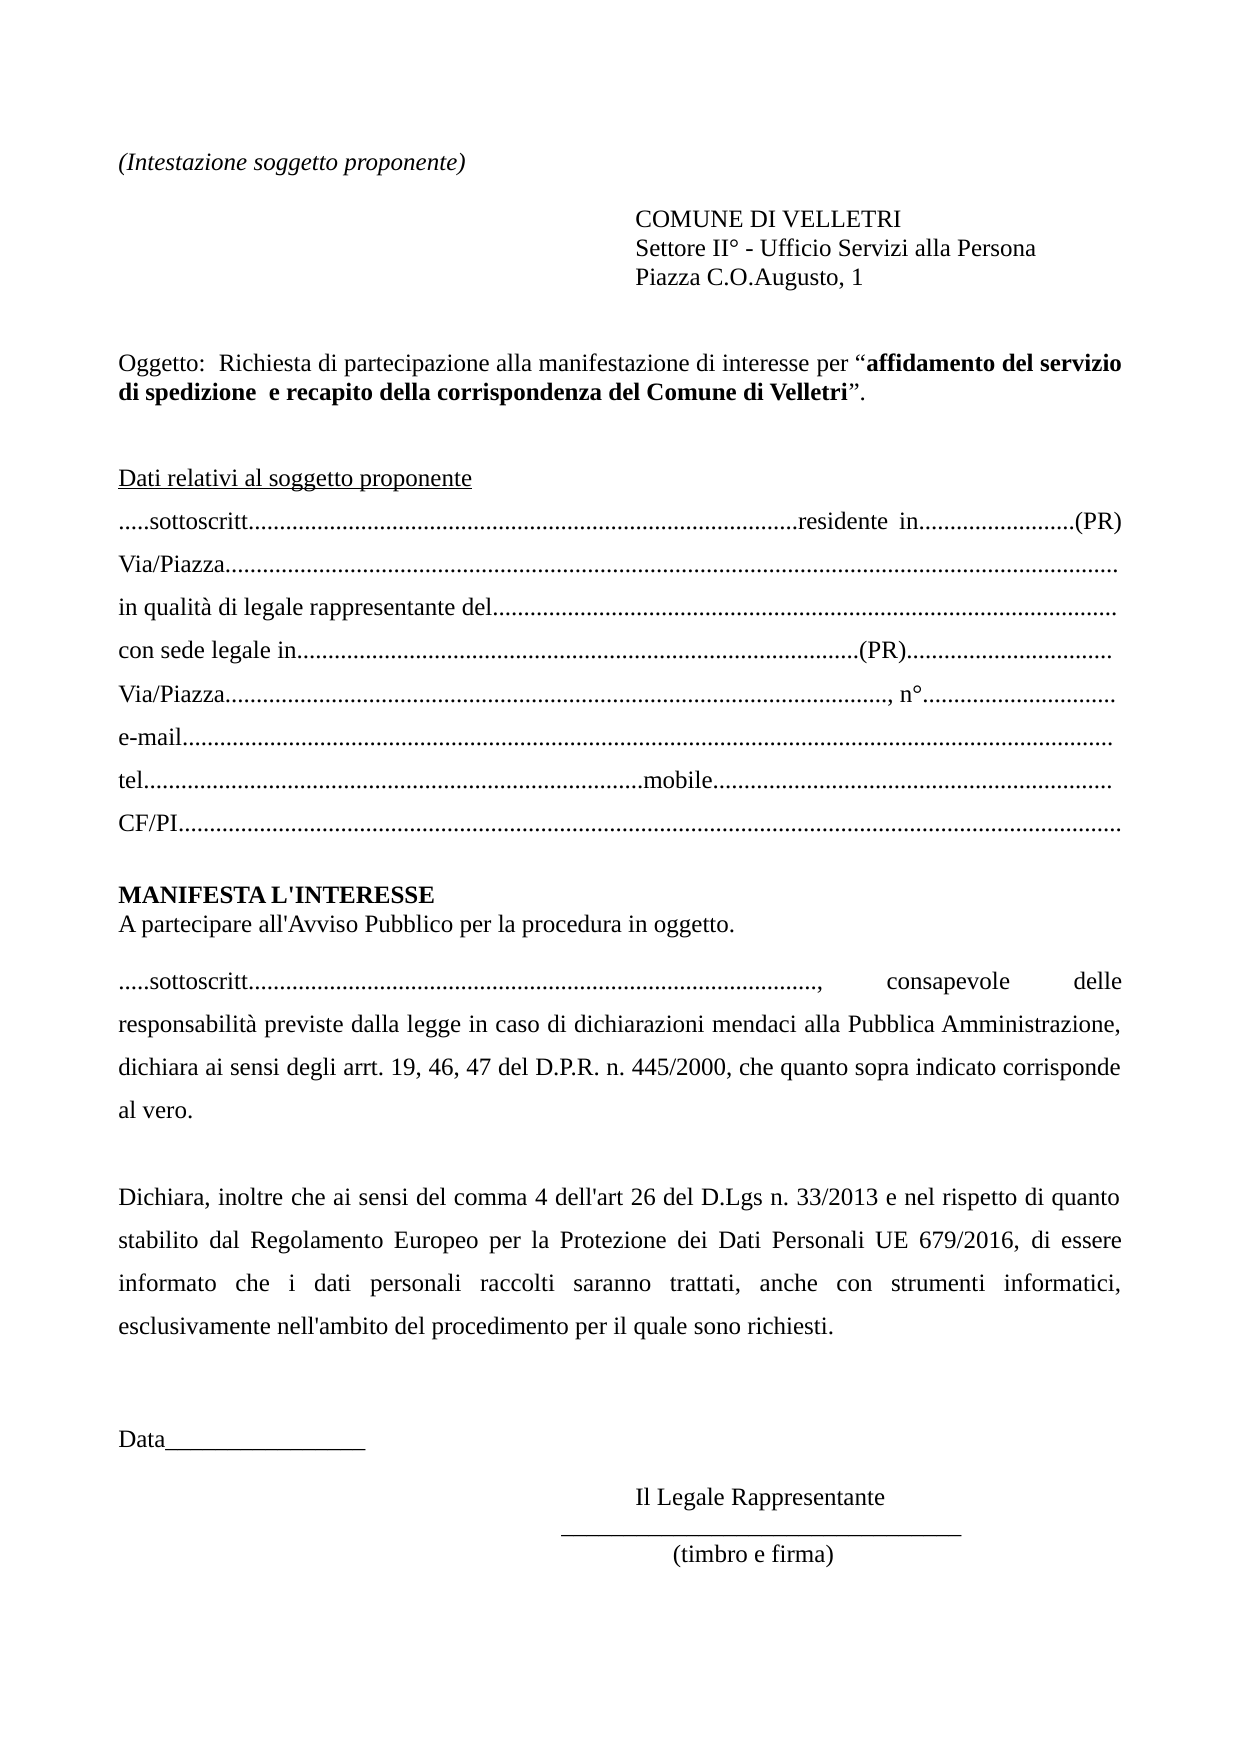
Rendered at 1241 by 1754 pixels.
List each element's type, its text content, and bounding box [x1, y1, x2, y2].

text COMUNE DI VELLETRI [118, 204, 1122, 233]
text (Intestazione soggetto proponente) [118, 147, 1122, 176]
text in qualità di legale rappresentante del.................................................................................................... [118, 592, 1122, 621]
text Settore II° - Ufficio Servizi alla Persona [118, 233, 1122, 262]
text Il Legale Rappresentante [118, 1482, 1122, 1511]
text .....sottoscritt..........................................................................................., consapevole delle responsabilità previste dalla legge in caso di dichiarazioni mendaci alla Pubblica Amministrazione, dichiara ai sensi degli arrt. 19, 46, 47 del D.P.R. n. 445/2000, che quanto sopra indicato corrisponde al vero. [118, 966, 1122, 1124]
text Oggetto: Richiesta di partecipazione alla manifestazione di interesse per “affidamento del servizio di spedizione e recapito della corrispondenza del Comune di Velletri”. [118, 348, 1122, 406]
text Data________________ [118, 1424, 1122, 1453]
text con sede legale in..........................................................................................(PR)................................. [118, 636, 1122, 664]
text tel................................................................................mobile................................................................ [118, 765, 1122, 794]
text Dati relativi al soggetto proponente [118, 463, 1122, 492]
text A partecipare all'Avviso Pubblico per la procedura in oggetto. [118, 909, 1122, 937]
text Dichiara, inoltre che ai sensi del comma 4 dell'art 26 del D.Lgs n. 33/2013 e nel rispetto di quanto stabilito dal Regolamento Europeo per la Protezione dei Dati Personali UE 679/2016, di essere informato che i dati personali raccolti saranno trattati, anche con strumenti informatici, esclusivamente nell'ambito del procedimento per il quale sono richiesti. [118, 1182, 1122, 1340]
text Via/Piazza.........................................................................................................., n°............................... [118, 679, 1122, 707]
text ________________________________ [118, 1511, 1122, 1539]
text e-mail..................................................................................................................................................... [118, 722, 1122, 751]
text CF/PI....................................................................................................................................................... [118, 808, 1122, 837]
text (timbro e firma) [118, 1539, 1122, 1568]
text .....sottoscritt........................................................................................residente in.........................(PR) Via/Piazza............................................................................................................................................... [118, 506, 1122, 578]
text MANIFESTA L'INTERESSE [118, 880, 1122, 909]
text Piazza C.O.Augusto, 1 [118, 262, 1122, 291]
